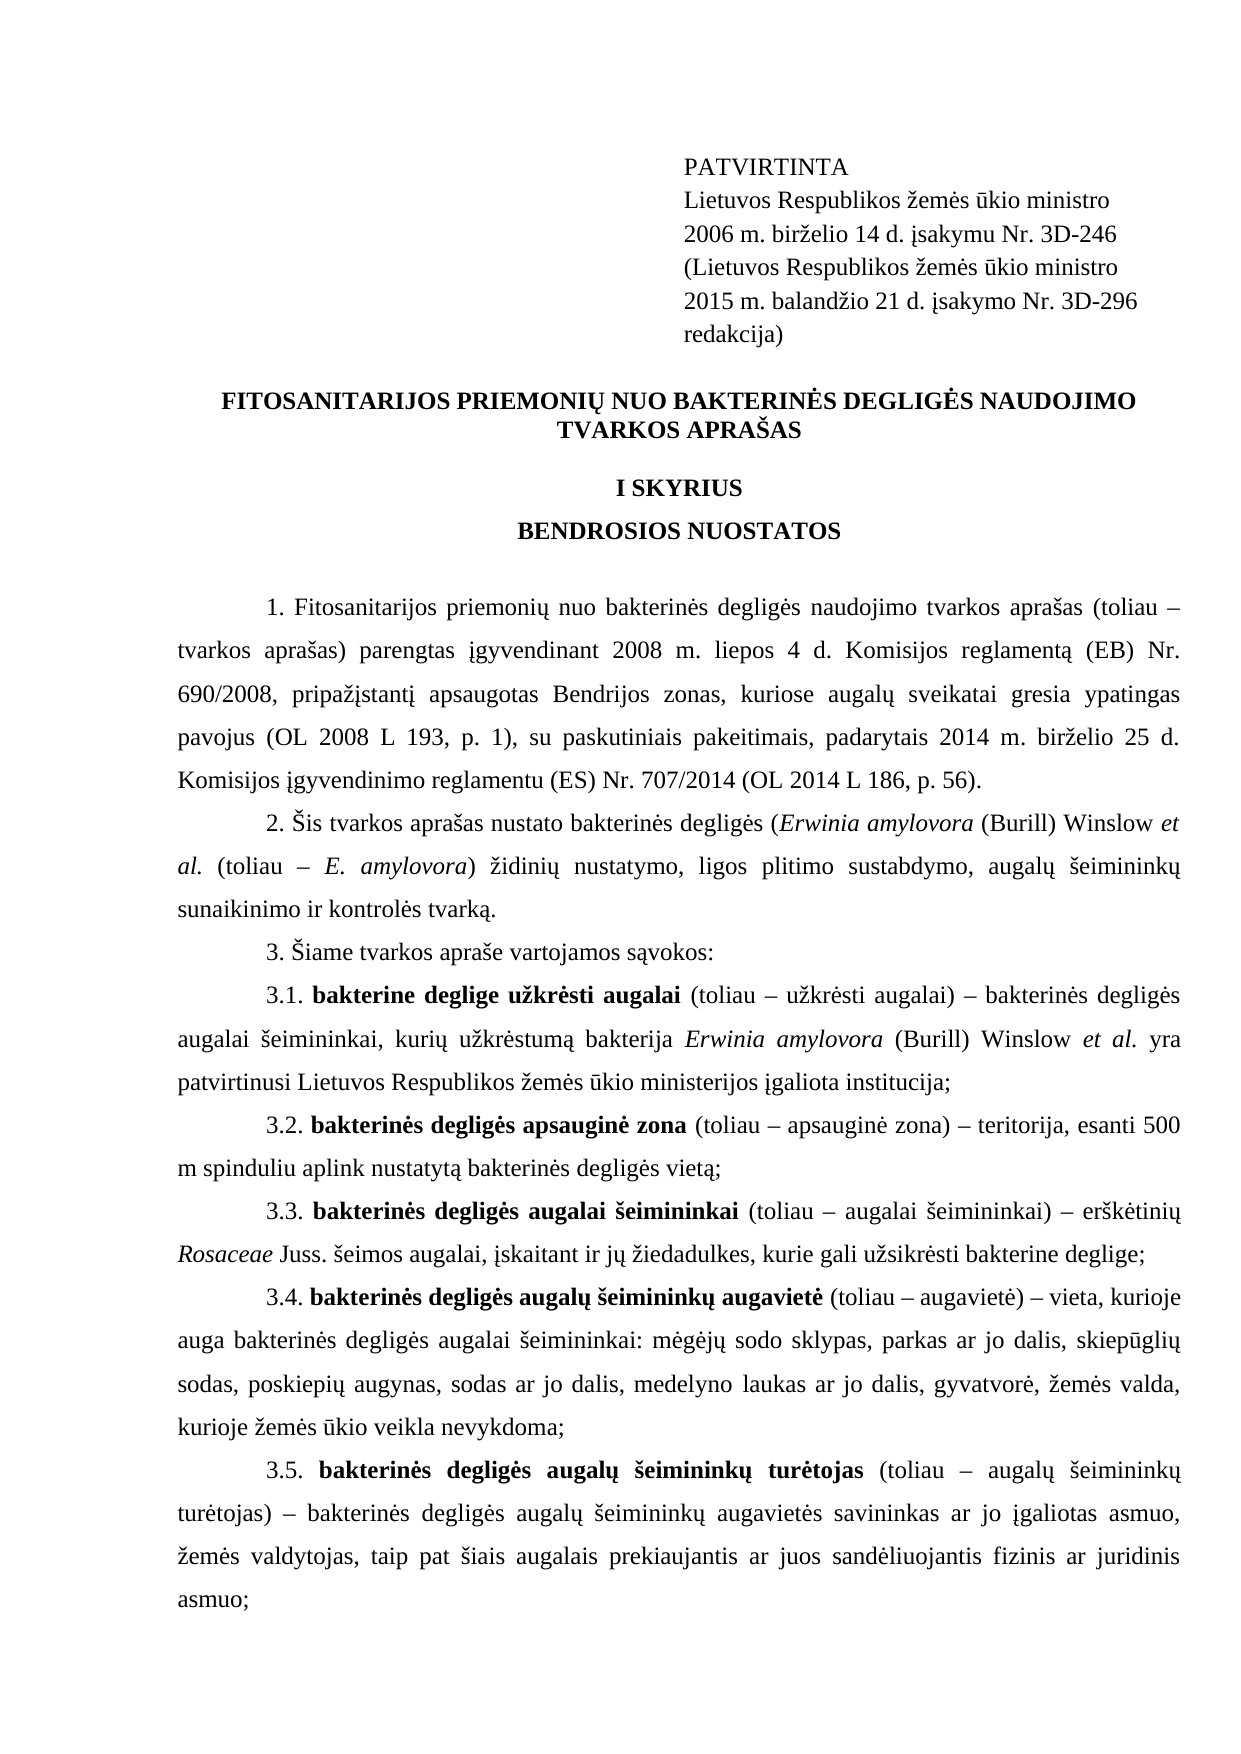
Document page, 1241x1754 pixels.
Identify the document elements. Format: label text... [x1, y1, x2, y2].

text 3. Šiame tvarkos apraše vartojamos sąvokos: [177, 937, 1181, 966]
text 2015 m. balandžio 21 d. įsakymo Nr. 3D-296 [683, 286, 1181, 314]
text 3.3. bakterinės degligės augalai šeimininkai (toliau – augalai šeimininkai) – erškėtinių Rosaceae Juss. šeimos augalai, įskaitant ir jų žiedadulkes, kurie gali užsikrėsti bakterine deglige; [177, 1196, 1181, 1268]
text 3.4. bakterinės degligės augalų šeimininkų augavietė (toliau – augavietė) – vieta, kurioje auga bakterinės degligės augalai šeimininkai: mėgėjų sodo sklypas, parkas ar jo dalis, skiepūglių sodas, poskiepių augynas, sodas ar jo dalis, medelyno laukas ar jo dalis, gyvatvorė, žemės valda, kurioje žemės ūkio veikla nevykdoma; [177, 1282, 1181, 1441]
text BENDROSIOS NUOSTATOS [177, 516, 1181, 544]
text I SKYRIUS [177, 473, 1181, 501]
text 3.5. bakterinės degligės augalų šeimininkų turėtojas (toliau – augalų šeimininkų turėtojas) – bakterinės degligės augalų šeimininkų augavietės savininkas ar jo įgaliotas asmuo, žemės valdytojas, taip pat šiais augalais prekiaujantis ar juos sandėliuojantis fizinis ar juridinis asmuo; [177, 1455, 1181, 1613]
text 3.2. bakterinės degligės apsauginė zona (toliau – apsauginė zona) – teritorija, esanti 500 m spinduliu aplink nustatytą bakterinės degligės vietą; [177, 1110, 1181, 1182]
text (Lietuvos Respublikos žemės ūkio ministro [683, 252, 1181, 281]
text Lietuvos Respublikos žemės ūkio ministro [683, 185, 1181, 214]
text PATVIRTINTA [683, 152, 1181, 180]
text FITOSANITARIJOS PRIEMONIŲ NUO BAKTERINĖS degligės NAUDOJIMO TVARKOS APRAŠAS [177, 386, 1181, 444]
text redakcija) [683, 319, 1181, 348]
text 2006 m. birželio 14 d. įsakymu Nr. 3D-246 [683, 219, 1181, 247]
text 1. Fitosanitarijos priemonių nuo bakterinės degligės naudojimo tvarkos aprašas (toliau – tvarkos aprašas) parengtas įgyvendinant 2008 m. liepos 4 d. Komisijos reglamentą (EB) Nr. 690/2008, pripažįstantį apsaugotas Bendrijos zonas, kuriose augalų sveikatai gresia ypatingas pavojus (OL 2008 L 193, p. 1), su paskutiniais pakeitimais, padarytais 2014 m. birželio 25 d. Komisijos įgyvendinimo reglamentu (ES) Nr. 707/2014 (OL 2014 L 186, p. 56). [177, 592, 1181, 794]
text 3.1. bakterine deglige užkrėsti augalai (toliau – užkrėsti augalai) – bakterinės degligės augalai šeimininkai, kurių užkrėstumą bakterija Erwinia amylovora (Burill) Winslow et al. yra patvirtinusi Lietuvos Respublikos žemės ūkio ministerijos įgaliota institucija; [177, 981, 1181, 1096]
text 2. Šis tvarkos aprašas nustato bakterinės degligės (Erwinia amylovora (Burill) Winslow et al. (toliau – E. amylovora) židinių nustatymo, ligos plitimo sustabdymo, augalų šeimininkų sunaikinimo ir kontrolės tvarką. [177, 808, 1181, 923]
